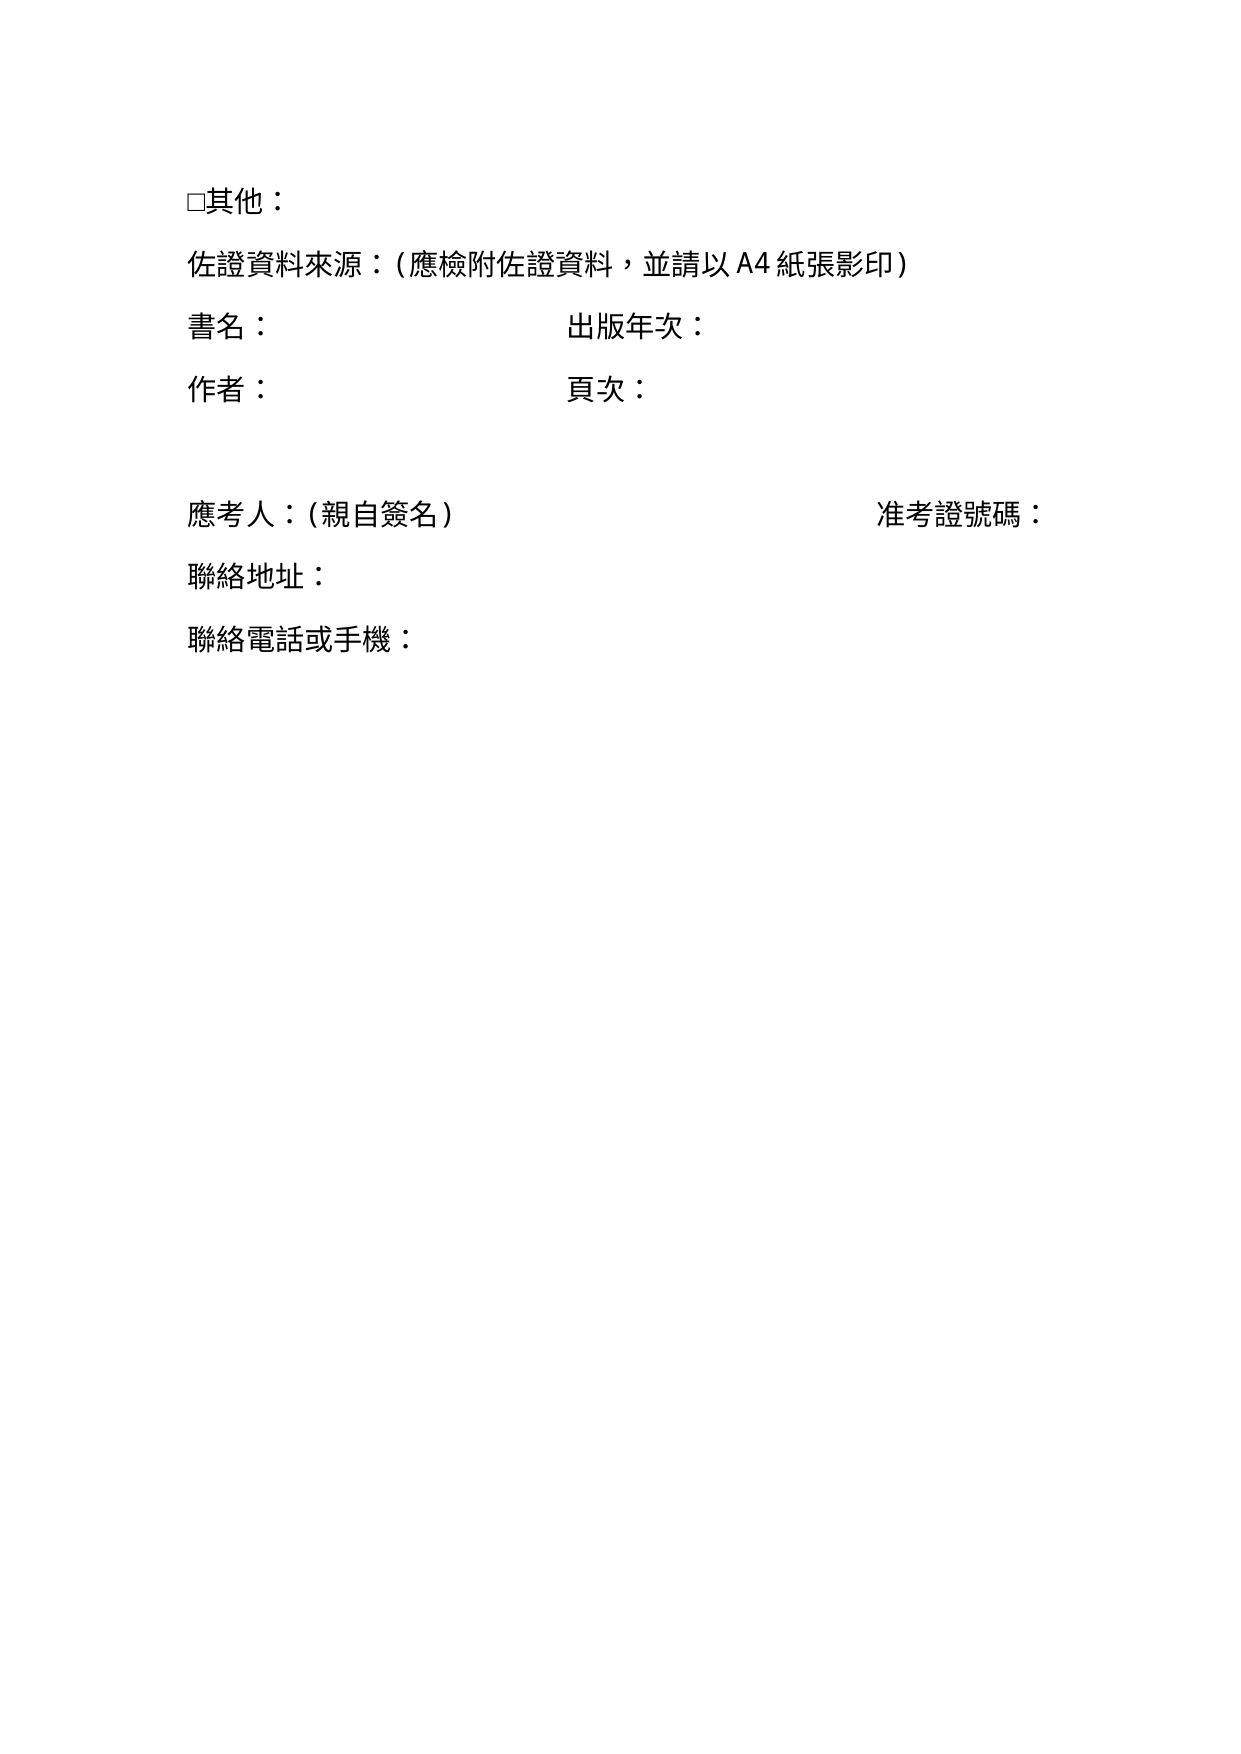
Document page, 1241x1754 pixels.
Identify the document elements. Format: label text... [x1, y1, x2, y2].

text 書名： 出版年次： [187, 283, 1053, 346]
text 佐證資料來源：(應檢附佐證資料，並請以A4紙張影印) [187, 221, 1053, 283]
text 應考人：(親自簽名) 准考證號碼： [187, 471, 1053, 533]
text 聯絡地址： [187, 533, 1053, 596]
text 聯絡電話或手機： [187, 596, 1053, 658]
text □其他： [187, 158, 1053, 221]
text 作者： 頁次： [187, 346, 1053, 408]
